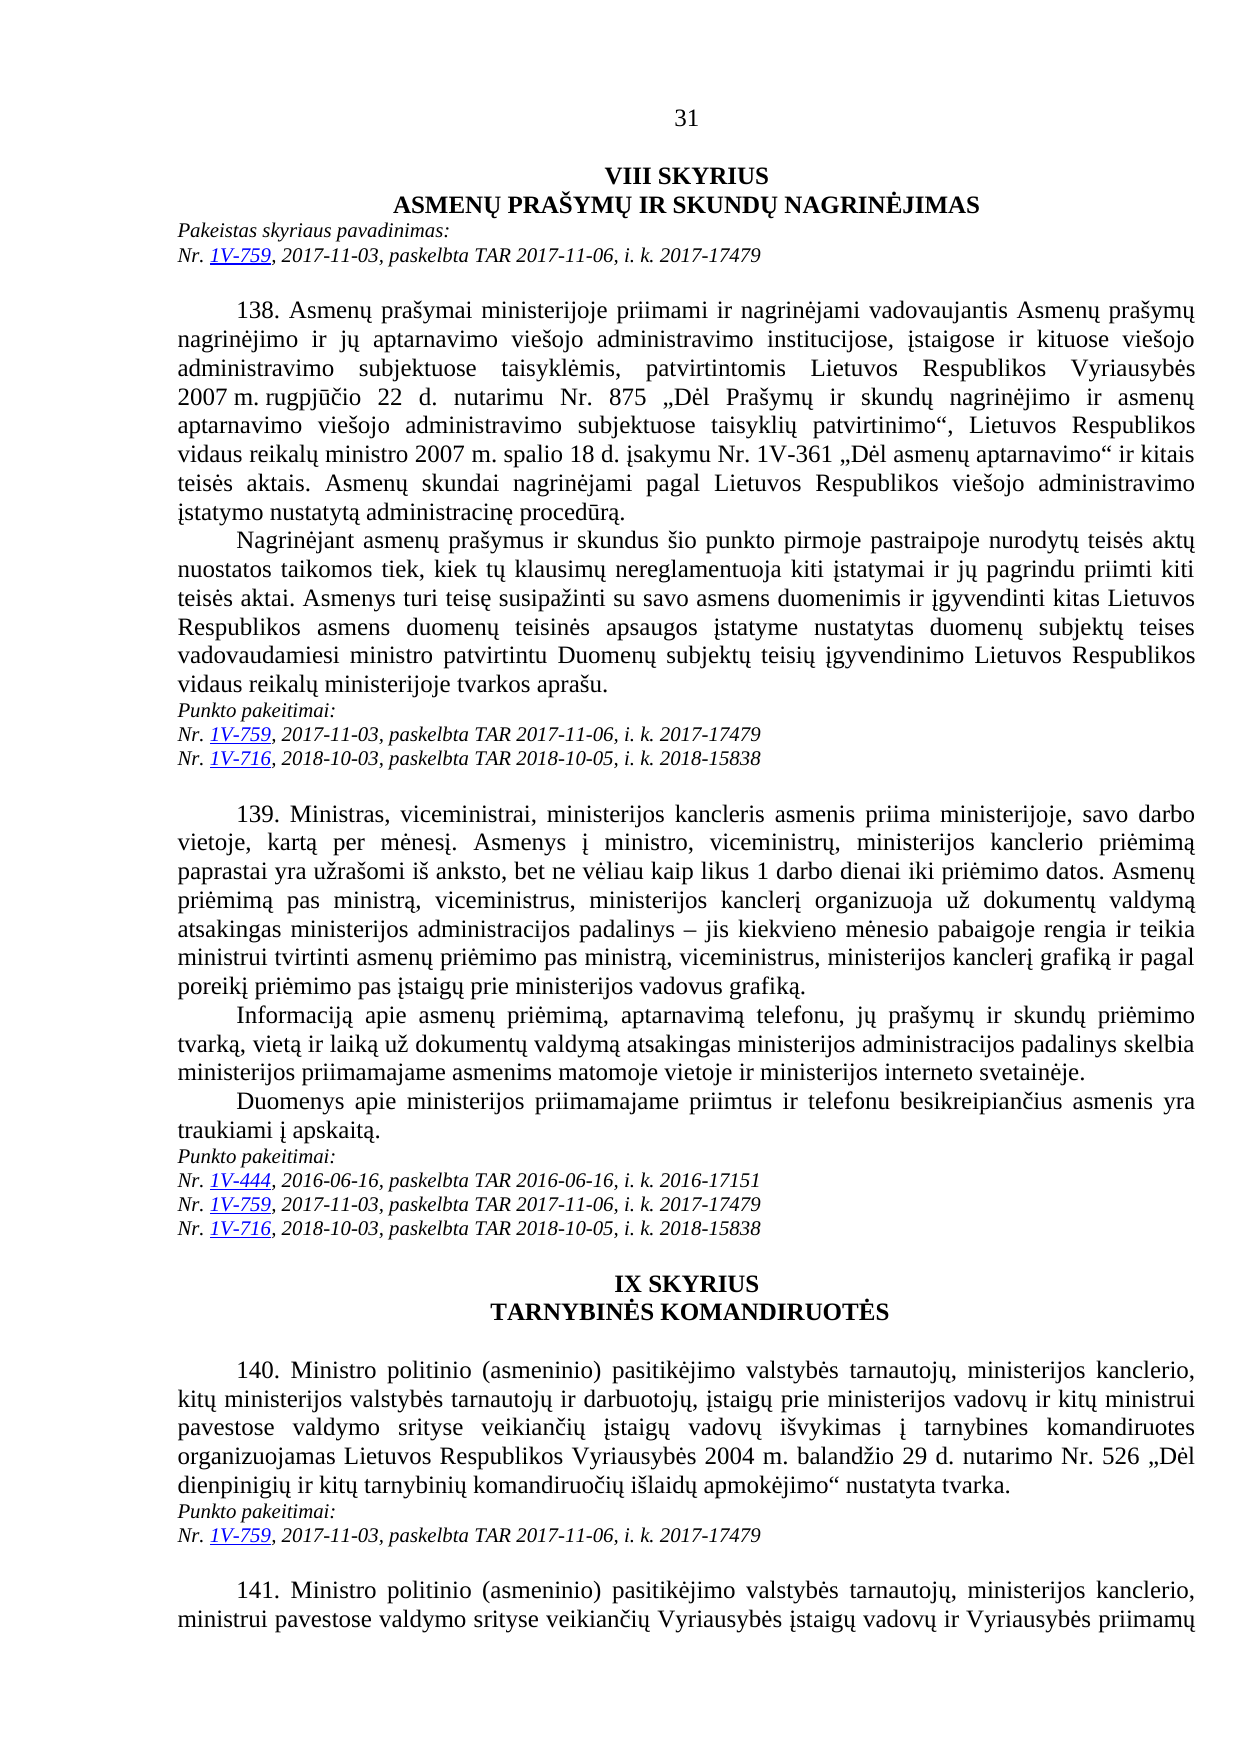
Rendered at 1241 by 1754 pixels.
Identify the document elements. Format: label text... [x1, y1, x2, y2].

text Nr. 1V-716, 2018-10-03, paskelbta TAR 2018-10-05, i. k. 2018-15838 [177, 1216, 1196, 1240]
text 140. Ministro politinio (asmeninio) pasitikėjimo valstybės tarnautojų, ministerijos kanclerio, kitų ministerijos valstybės tarnautojų ir darbuotojų, įstaigų prie ministerijos vadovų ir kitų ministrui pavestose valdymo srityse veikiančių įstaigų vadovų išvykimas į tarnybines komandiruotes organizuojamas Lietuvos Respublikos Vyriausybės 2004 m. balandžio 29 d. nutarimo Nr. 526 „Dėl dienpinigių ir kitų tarnybinių komandiruočių išlaidų apmokėjimo“ nustatyta tvarka. [177, 1355, 1196, 1499]
text Nr. 1V-716, 2018-10-03, paskelbta TAR 2018-10-05, i. k. 2018-15838 [177, 746, 1196, 770]
text Nr. 1V-759, 2017-11-03, paskelbta TAR 2017-11-06, i. k. 2017-17479 [177, 1192, 1196, 1216]
text IX SKYRIUS [177, 1269, 1196, 1297]
text Duomenys apie ministerijos priimamajame priimtus ir telefonu besikreipiančius asmenis yra traukiami į apskaitą. [177, 1086, 1196, 1144]
text Nr. 1V-444, 2016-06-16, paskelbta TAR 2016-06-16, i. k. 2016-17151 [177, 1168, 1196, 1192]
text Nr. 1V-759, 2017-11-03, paskelbta TAR 2017-11-06, i. k. 2017-17479 [177, 1523, 1196, 1547]
text Pakeistas skyriaus pavadinimas: [177, 218, 1196, 242]
text Informaciją apie asmenų priėmimą, aptarnavimą telefonu, jų prašymų ir skundų priėmimo tvarką, vietą ir laiką už dokumentų valdymą atsakingas ministerijos administracijos padalinys skelbia ministerijos priimamajame asmenims matomoje vietoje ir ministerijos interneto svetainėje. [177, 1000, 1196, 1086]
text Punkto pakeitimai: [177, 1144, 1196, 1168]
text Nr. 1V-759, 2017-11-03, paskelbta TAR 2017-11-06, i. k. 2017-17479 [177, 242, 1196, 267]
text Nagrinėjant asmenų prašymus ir skundus šio punkto pirmoje pastraipoje nurodytų teisės aktų nuostatos taikomos tiek, kiek tų klausimų nereglamentuoja kiti įstatymai ir jų pagrindu priimti kiti teisės aktai. Asmenys turi teisę susipažinti su savo asmens duomenimis ir įgyvendinti kitas Lietuvos Respublikos asmens duomenų teisinės apsaugos įstatyme nustatytas duomenų subjektų teises vadovaudamiesi ministro patvirtintu Duomenų subjektų teisių įgyvendinimo Lietuvos Respublikos vidaus reikalų ministerijoje tvarkos aprašu. [177, 525, 1196, 698]
text ASMENŲ PRAŠYMŲ IR SKUNDŲ NAGRINĖJIMAS [177, 190, 1196, 218]
text Punkto pakeitimai: [177, 698, 1196, 722]
text Punkto pakeitimai: [177, 1499, 1196, 1523]
text VIII SKYRIUS [177, 161, 1196, 190]
text 139. Ministras, viceministrai, ministerijos kancleris asmenis priima ministerijoje, savo darbo vietoje, kartą per mėnesį. Asmenys į ministro, viceministrų, ministerijos kanclerio priėmimą paprastai yra užrašomi iš anksto, bet ne vėliau kaip likus 1 darbo dienai iki priėmimo datos. Asmenų priėmimą pas ministrą, viceministrus, ministerijos kanclerį organizuoja už dokumentų valdymą atsakingas ministerijos administracijos padalinys – jis kiekvieno mėnesio pabaigoje rengia ir teikia ministrui tvirtinti asmenų priėmimo pas ministrą, viceministrus, ministerijos kanclerį grafiką ir pagal poreikį priėmimo pas įstaigų prie ministerijos vadovus grafiką. [177, 799, 1196, 1000]
text 141. Ministro politinio (asmeninio) pasitikėjimo valstybės tarnautojų, ministerijos kanclerio, ministrui pavestose valdymo srityse veikiančių Vyriausybės įstaigų vadovų ir Vyriausybės priimamų [177, 1576, 1196, 1633]
text 138. Asmenų prašymai ministerijoje priimami ir nagrinėjami vadovaujantis Asmenų prašymų nagrinėjimo ir jų aptarnavimo viešojo administravimo institucijose, įstaigose ir kituose viešojo administravimo subjektuose taisyklėmis, patvirtintomis Lietuvos Respublikos Vyriausybės 2007 m. rugpjūčio 22 d. nutarimu Nr. 875 „Dėl Prašymų ir skundų nagrinėjimo ir asmenų aptarnavimo viešojo administravimo subjektuose taisyklių patvirtinimo“, Lietuvos Respublikos vidaus reikalų ministro 2007 m. spalio 18 d. įsakymu Nr. 1V-361 „Dėl asmenų aptarnavimo“ ir kitais teisės aktais. Asmenų skundai nagrinėjami pagal Lietuvos Respublikos viešojo administravimo įstatymo nustatytą administracinę procedūrą. [177, 295, 1196, 525]
text TARNYBINĖS KOMANDIRUOTĖS [177, 1297, 1196, 1326]
text Nr. 1V-759, 2017-11-03, paskelbta TAR 2017-11-06, i. k. 2017-17479 [177, 722, 1196, 746]
